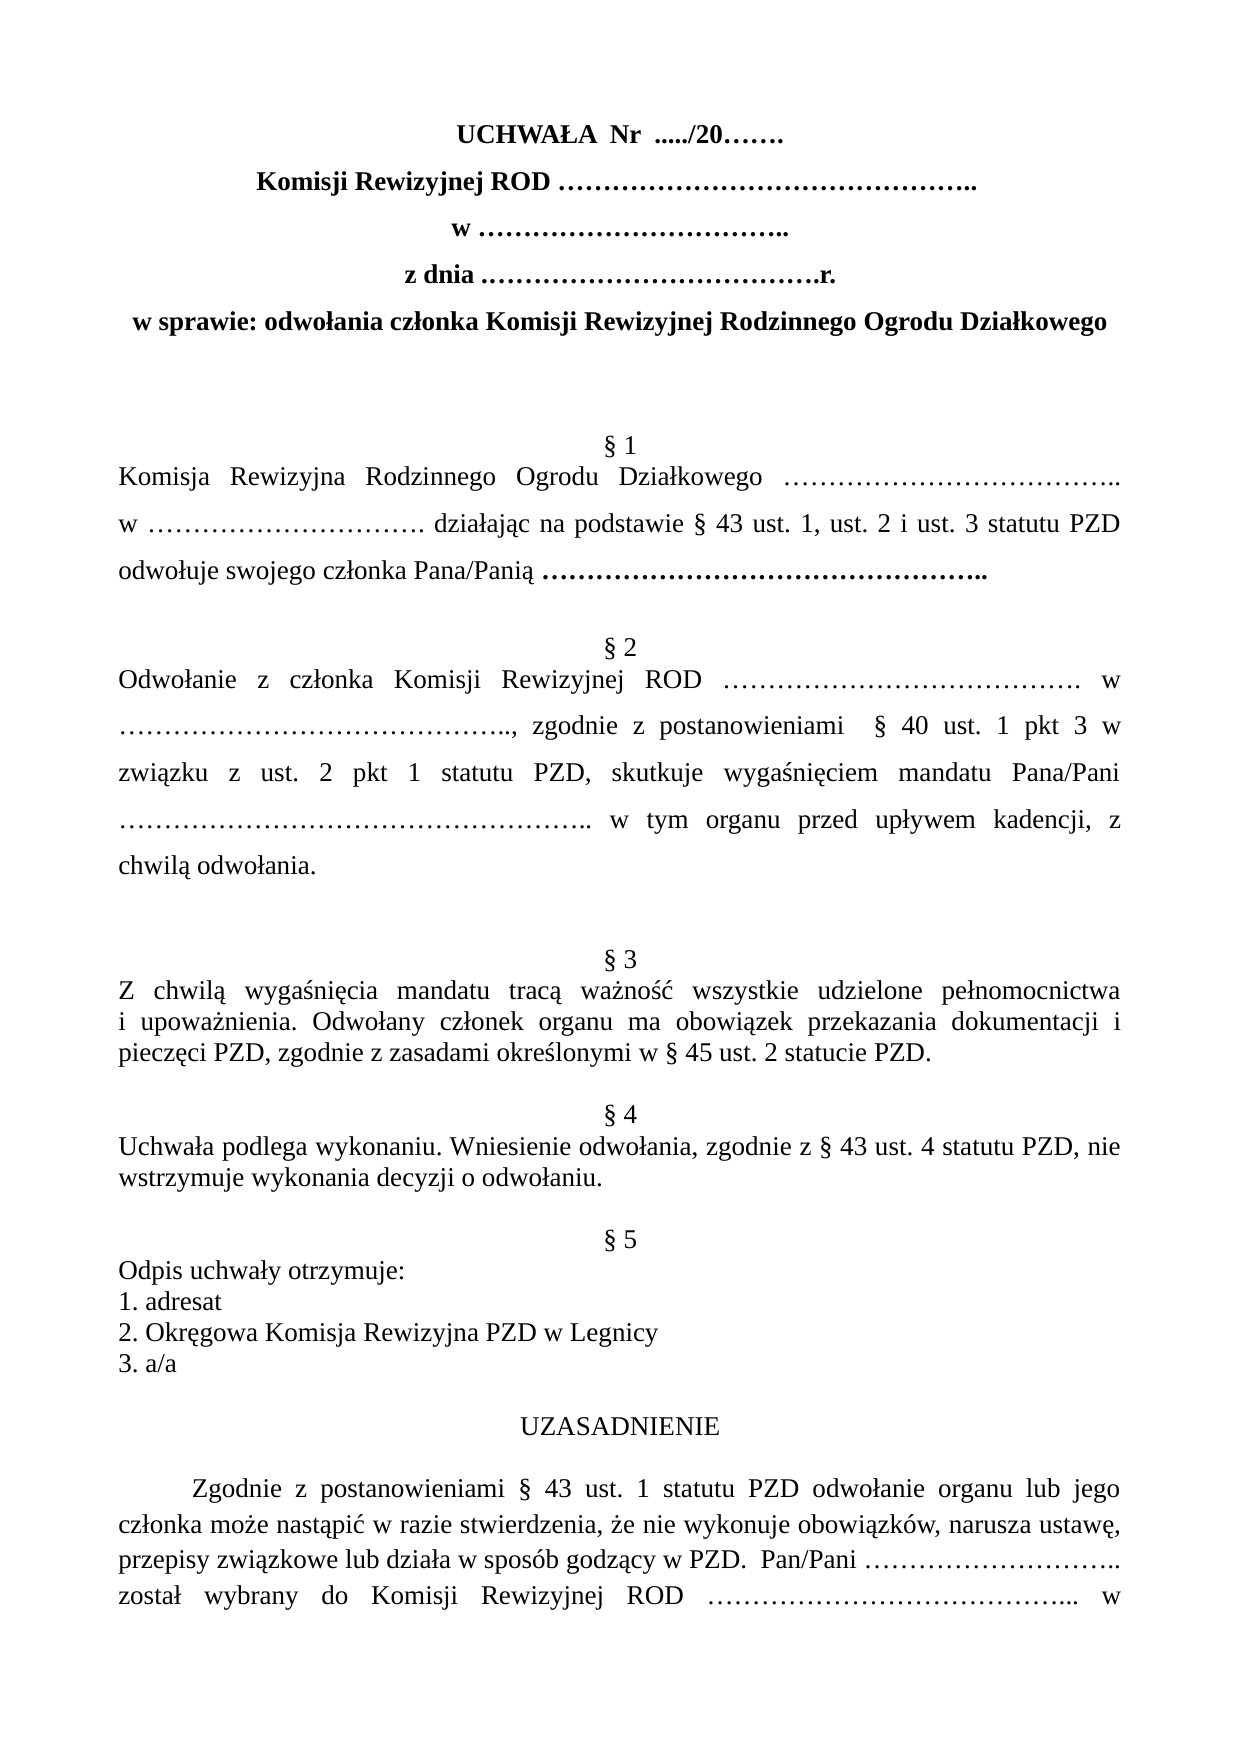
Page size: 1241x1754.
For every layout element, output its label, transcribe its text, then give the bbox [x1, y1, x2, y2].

text Uchwała podlega wykonaniu. Wniesienie odwołania, zgodnie z § 43 ust. 4 statutu PZD, nie wstrzymuje wykonania decyzji o odwołaniu. [118, 1129, 1122, 1192]
text został wybrany do Komisji Rewizyjnej ROD …………………………………... w [118, 1579, 1122, 1611]
text § 3 [118, 943, 1122, 974]
text w …………………………….. [118, 211, 1122, 243]
text Zgodnie z postanowieniami § 43 ust. 1 statutu PZD odwołanie organu lub jego członka może nastąpić w razie stwierdzenia, że nie wykonuje obowiązków, narusza ustawę, przepisy związkowe lub działa w sposób godzący w PZD. Pan/Pani ……………………….. [118, 1472, 1122, 1575]
text 3. a/a [118, 1348, 1122, 1379]
text z dnia .……………………………….r. [118, 258, 1122, 289]
text UCHWAŁA Nr ...../20……. [118, 118, 1122, 149]
text w sprawie: odwołania członka Komisji Rewizyjnej Rodzinnego Ogrodu Działkowego [118, 305, 1122, 336]
text § 1 [118, 429, 1122, 460]
text Odwołanie z członka Komisji Rewizyjnej ROD …………………………………. w …………………………………….., zgodnie z postanowieniami § 40 ust. 1 pkt 3 w związku z ust. 2 pkt 1 statutu PZD, skutkuje wygaśnięciem mandatu Pana/Pani …………………………………………….. w tym organu przed upływem kadencji, z chwilą odwołania. [118, 663, 1122, 881]
text § 4 [118, 1098, 1122, 1129]
text 2. Okręgowa Komisja Rewizyjna PZD w Legnicy [118, 1316, 1122, 1348]
text § 2 [118, 632, 1122, 663]
text 1. adresat [118, 1285, 1122, 1316]
text UZASADNIENIE [118, 1410, 1122, 1441]
text Komisji Rewizyjnej ROD ……………………………………….. [118, 165, 1122, 196]
text Komisja Rewizyjna Rodzinnego Ogrodu Działkowego ……………………………….. w …………………………. działając na podstawie § 43 ust. 1, ust. 2 i ust. 3 statutu PZD odwołuje swojego członka Pana/Panią ………………………………………….. [118, 460, 1122, 585]
text § 5 [118, 1223, 1122, 1254]
text Odpis uchwały otrzymuje: [118, 1254, 1122, 1285]
text Z chwilą wygaśnięcia mandatu tracą ważność wszystkie udzielone pełnomocnictwa i upoważnienia. Odwołany członek organu ma obowiązek przekazania dokumentacji i pieczęci PZD, zgodnie z zasadami określonymi w § 45 ust. 2 statucie PZD. [118, 974, 1122, 1067]
